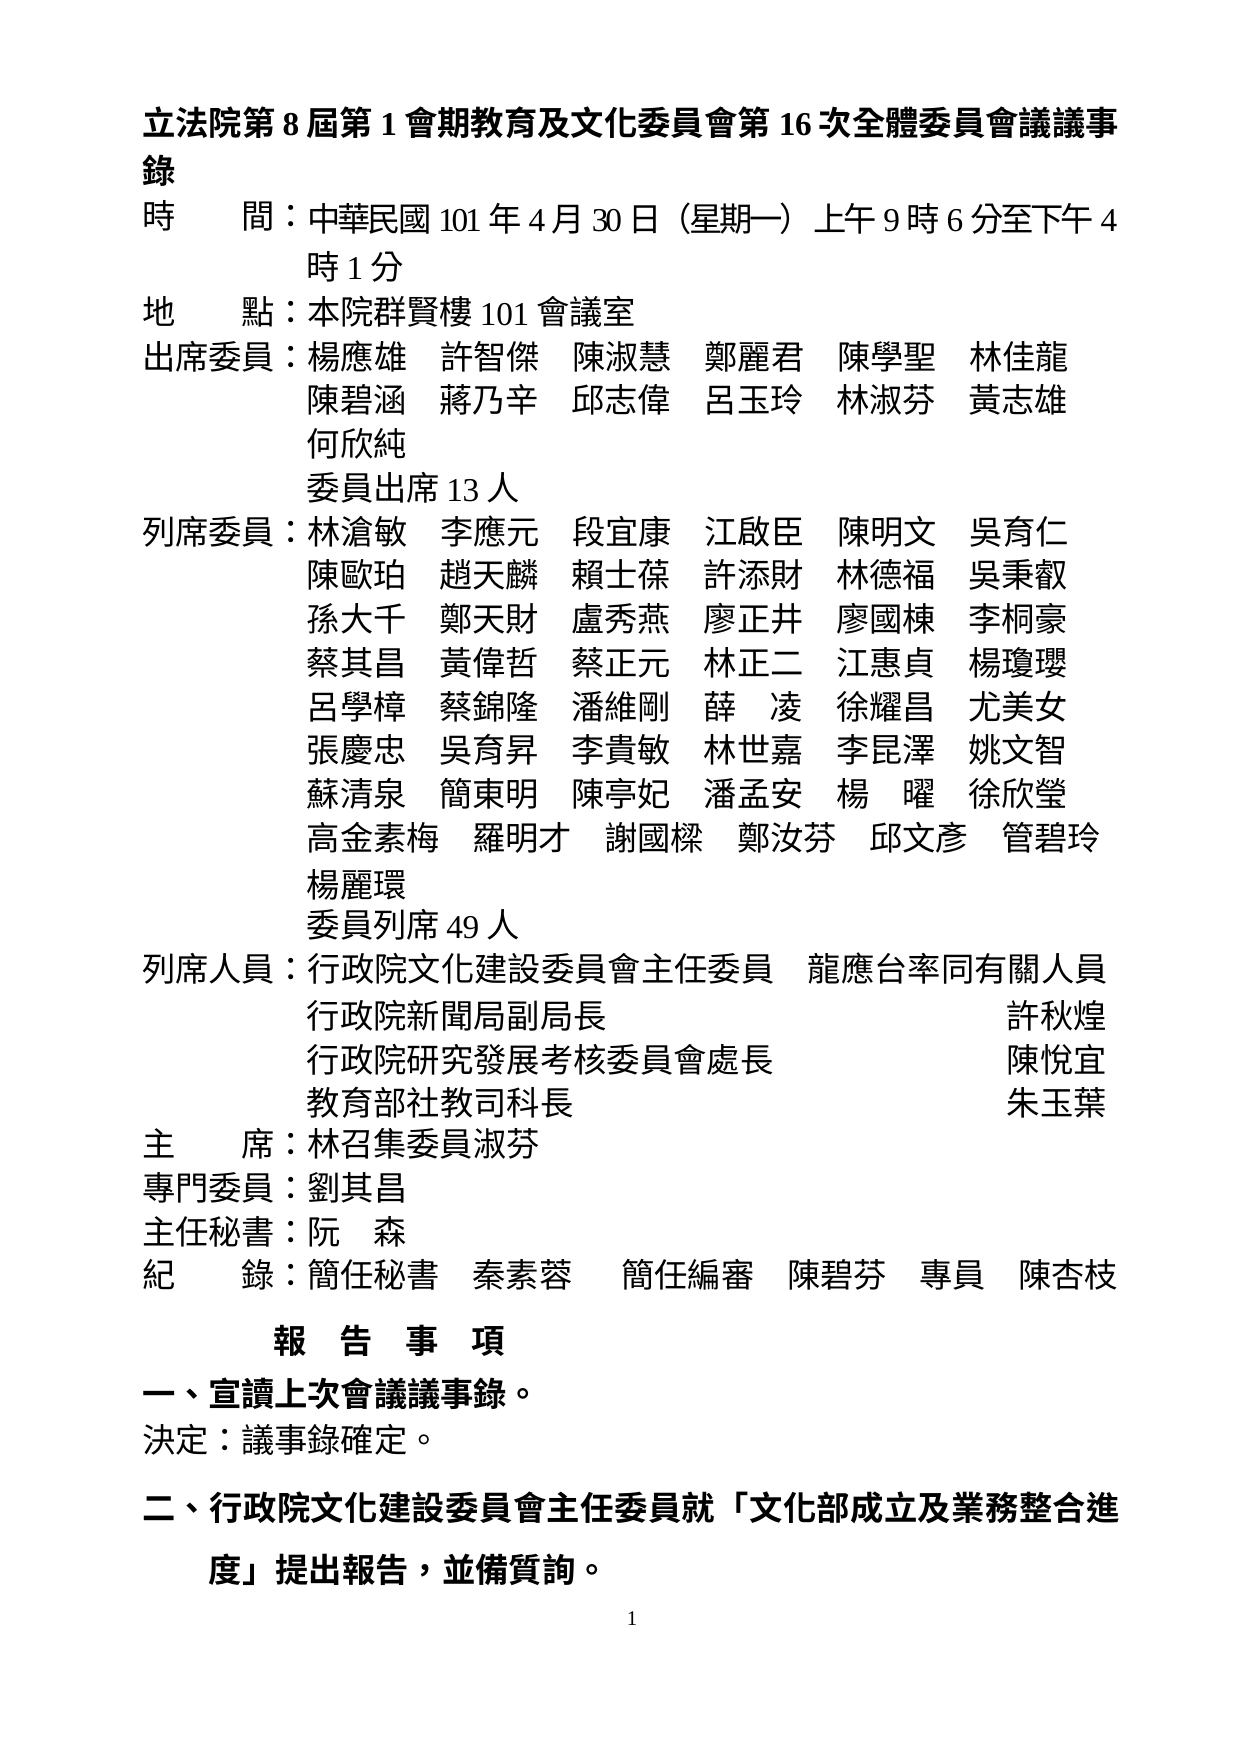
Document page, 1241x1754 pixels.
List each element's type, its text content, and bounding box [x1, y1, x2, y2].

text 時 間：中華民國101年4月30日（星期一）上午9時6分至下午4時1分 [142, 193, 1120, 289]
text 紀 錄：簡任秘書 秦素蓉 簡任編審 陳碧芬 專員 陳杏枝 [142, 1256, 1120, 1299]
text 教育部社教司科長 朱玉葉 [307, 1081, 1120, 1124]
text 出席委員：楊應雄 許智傑 陳淑慧 鄭麗君 陳學聖 林佳龍 [142, 337, 1120, 381]
text 張慶忠 吳育昇 李貴敏 林世嘉 李昆澤 姚文智 [307, 731, 1120, 774]
text 報 告 事 項 [142, 1318, 1120, 1366]
text 地 點：本院群賢樓101會議室 [142, 289, 1120, 337]
text 主 席：林召集委員淑芬 [142, 1124, 1120, 1168]
text 蔡其昌 黃偉哲 蔡正元 林正二 江惠貞 楊瓊瓔 [307, 643, 1120, 687]
text 蘇清泉 簡東明 陳亭妃 潘孟安 楊 曜 徐欣瑩 [307, 774, 1120, 818]
text 列席委員：林滄敏 李應元 段宜康 江啟臣 陳明文 吳育仁 [142, 512, 1120, 556]
text 何欣純 [307, 424, 1120, 468]
text 專門委員：劉其昌 [142, 1168, 1120, 1212]
text 一、宣讀上次會議議事錄。 [142, 1372, 1122, 1418]
text 高金素梅 羅明才 謝國樑 鄭汝芬 邱文彥 管碧玲 [307, 818, 1120, 862]
text 楊麗環 [307, 862, 1120, 906]
text 孫大千 鄭天財 盧秀燕 廖正井 廖國棟 李桐豪 [307, 599, 1120, 643]
text 二、行政院文化建設委員會主任委員就「文化部成立及業務整合進度」提出報告，並備質詢。 [142, 1464, 1122, 1589]
text 委員列席49人 [307, 906, 1120, 949]
text 呂學樟 蔡錦隆 潘維剛 薛 凌 徐耀昌 尤美女 [307, 687, 1120, 731]
text 委員出席13人 [307, 468, 1120, 512]
text 立法院第8屆第1會期教育及文化委員會第16次全體委員會議議事錄 [142, 97, 1120, 193]
text 行政院研究發展考核委員會處長 陳悅宜 [307, 1037, 1120, 1081]
text 決定：議事錄確定。 [142, 1418, 1122, 1464]
text 陳碧涵 蔣乃辛 邱志偉 呂玉玲 林淑芬 黃志雄 [307, 381, 1120, 424]
text 行政院新聞局副局長 許秋煌 [307, 993, 1120, 1037]
text 主任秘書：阮 森 [142, 1212, 1120, 1256]
text 列席人員：行政院文化建設委員會主任委員 龍應台率同有關人員 [142, 949, 1120, 993]
text 陳歐珀 趙天麟 賴士葆 許添財 林德福 吳秉叡 [307, 556, 1120, 599]
